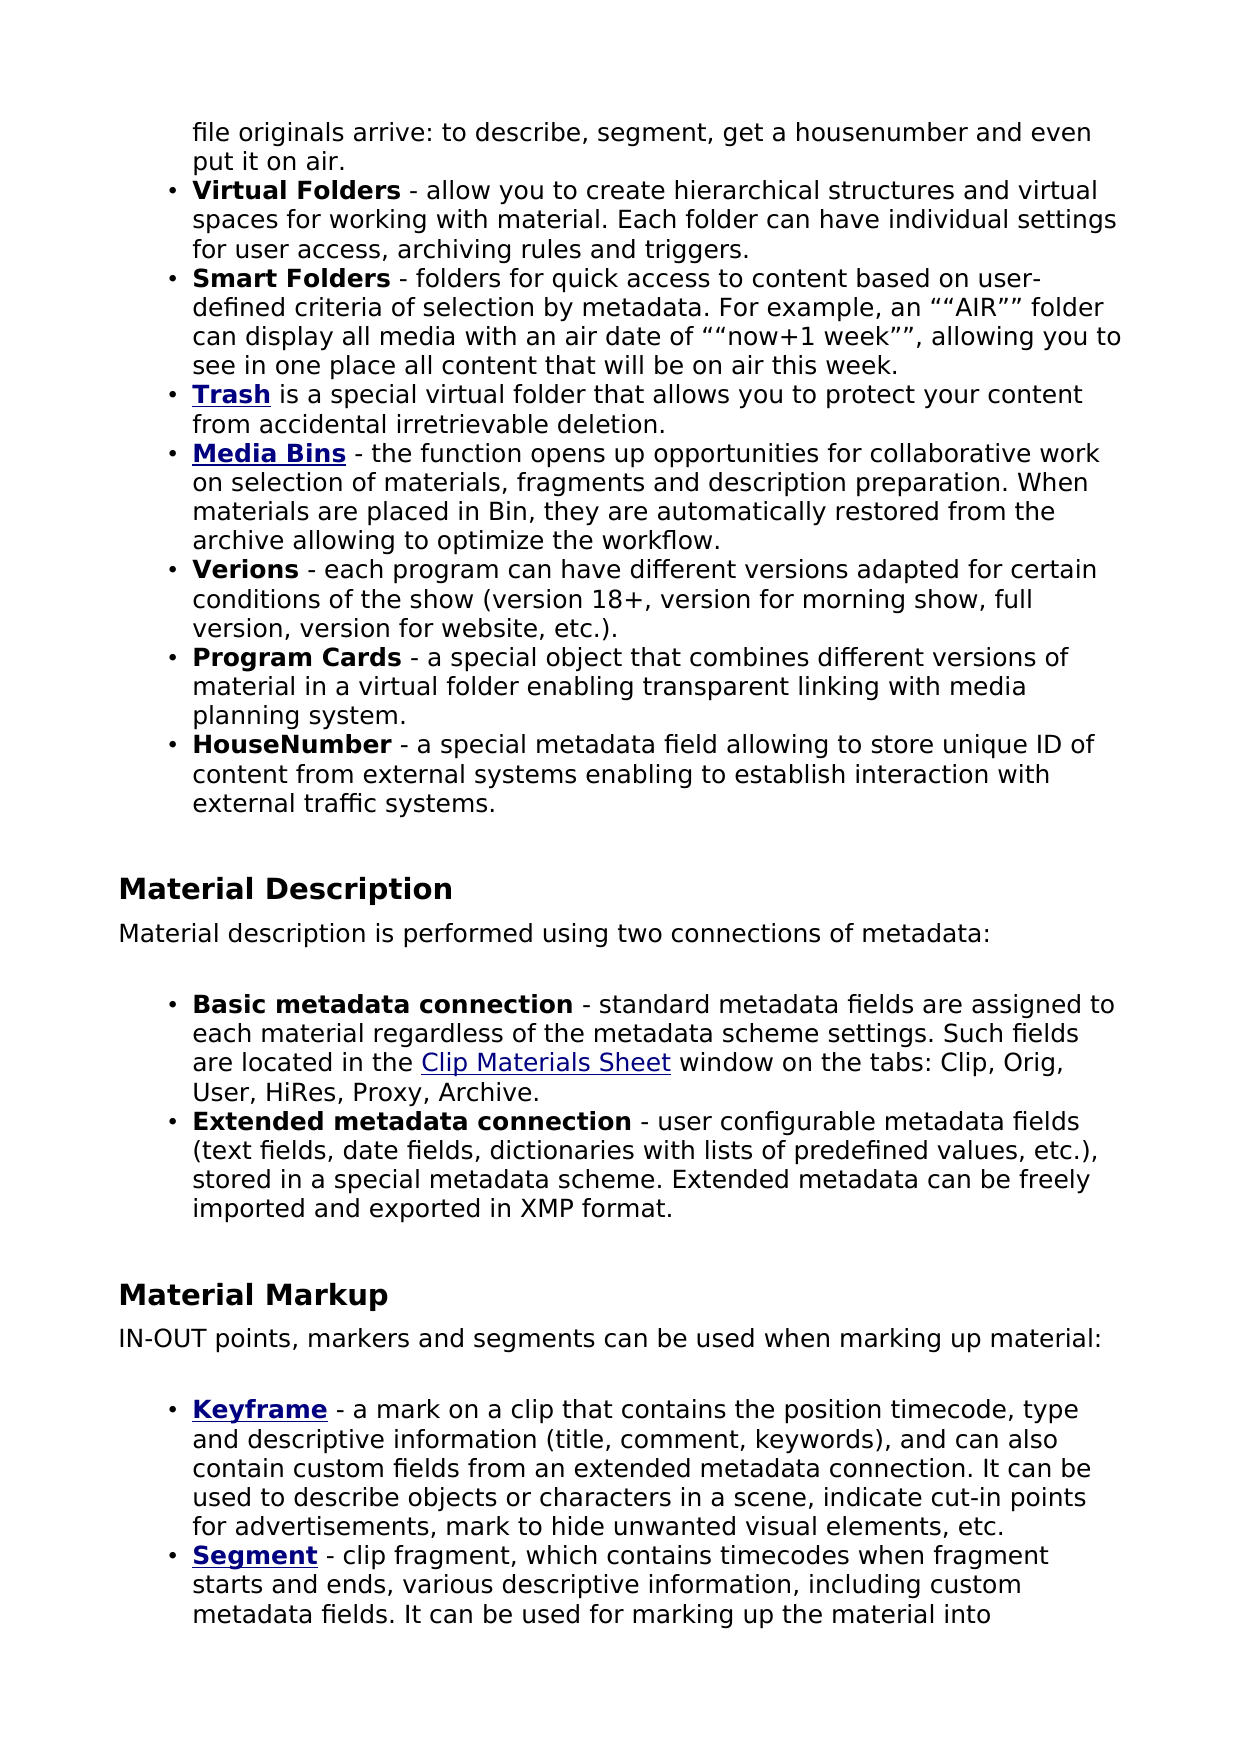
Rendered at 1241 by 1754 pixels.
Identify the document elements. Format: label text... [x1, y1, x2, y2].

list Segment - clip fragment, which contains timecodes when fragment starts and ends, various descriptive information, including custom metadata fields. It can be used for marking up the material into [177, 1541, 1122, 1629]
text IN-OUT points, markers and segments can be used when marking up material: [118, 1324, 1122, 1354]
list Verions - each program can have different versions adapted for certain conditions of the show (version 18+, version for morning show, full version, version for website, etc.). [177, 556, 1122, 643]
list Trash is a special virtual folder that allows you to protect your content from accidental irretrievable deletion. [177, 381, 1122, 439]
list Program Cards - a special object that combines different versions of material in a virtual folder enabling transparent linking with media planning system. [177, 643, 1122, 731]
list Basic metadata connection - standard metadata fields are assigned to each material regardless of the metadata scheme settings. Such fields are located in the Clip Materials Sheet window on the tabs: Clip, Orig, User, HiRes, Proxy, Archive. [177, 990, 1122, 1107]
subtitle Material Description [118, 873, 1122, 907]
list Virtual Folders - allow you to create hierarchical structures and virtual spaces for working with material. Each folder can have individual settings for user access, archiving rules and triggers. [177, 176, 1122, 264]
list Media Bins - the function opens up opportunities for collaborative work on selection of materials, fragments and description preparation. When materials are placed in Bin, they are automatically restored from the archive allowing to optimize the workflow. [177, 439, 1122, 556]
list Smart Folders - folders for quick access to content based on user-defined criteria of selection by metadata. For example, an ““AIR”” folder can display all media with an air date of ““now+1 week””, allowing you to see in one place all content that will be on air this week. [177, 264, 1122, 381]
text Material description is performed using two connections of metadata: [118, 919, 1122, 948]
list Extended metadata connection - user configurable metadata fields (text fields, date fields, dictionaries with lists of predefined values, etc.), stored in a special metadata scheme. Extended metadata can be freely imported and exported in XMP format. [177, 1107, 1122, 1223]
list Keyframe - a mark on a clip that contains the position timecode, type and descriptive information (title, comment, keywords), and can also contain custom fields from an extended metadata connection. It can be used to describe objects or characters in a scene, indicate cut-in points for advertisements, mark to hide unwanted visual elements, etc. [177, 1396, 1122, 1541]
subtitle Material Markup [118, 1278, 1122, 1312]
list file originals arrive: to describe, segment, get a housenumber and even put it on air. [177, 118, 1122, 176]
list HouseNumber - a special metadata field allowing to store unique ID of content from external systems enabling to establish interaction with external traffic systems. [177, 731, 1122, 818]
